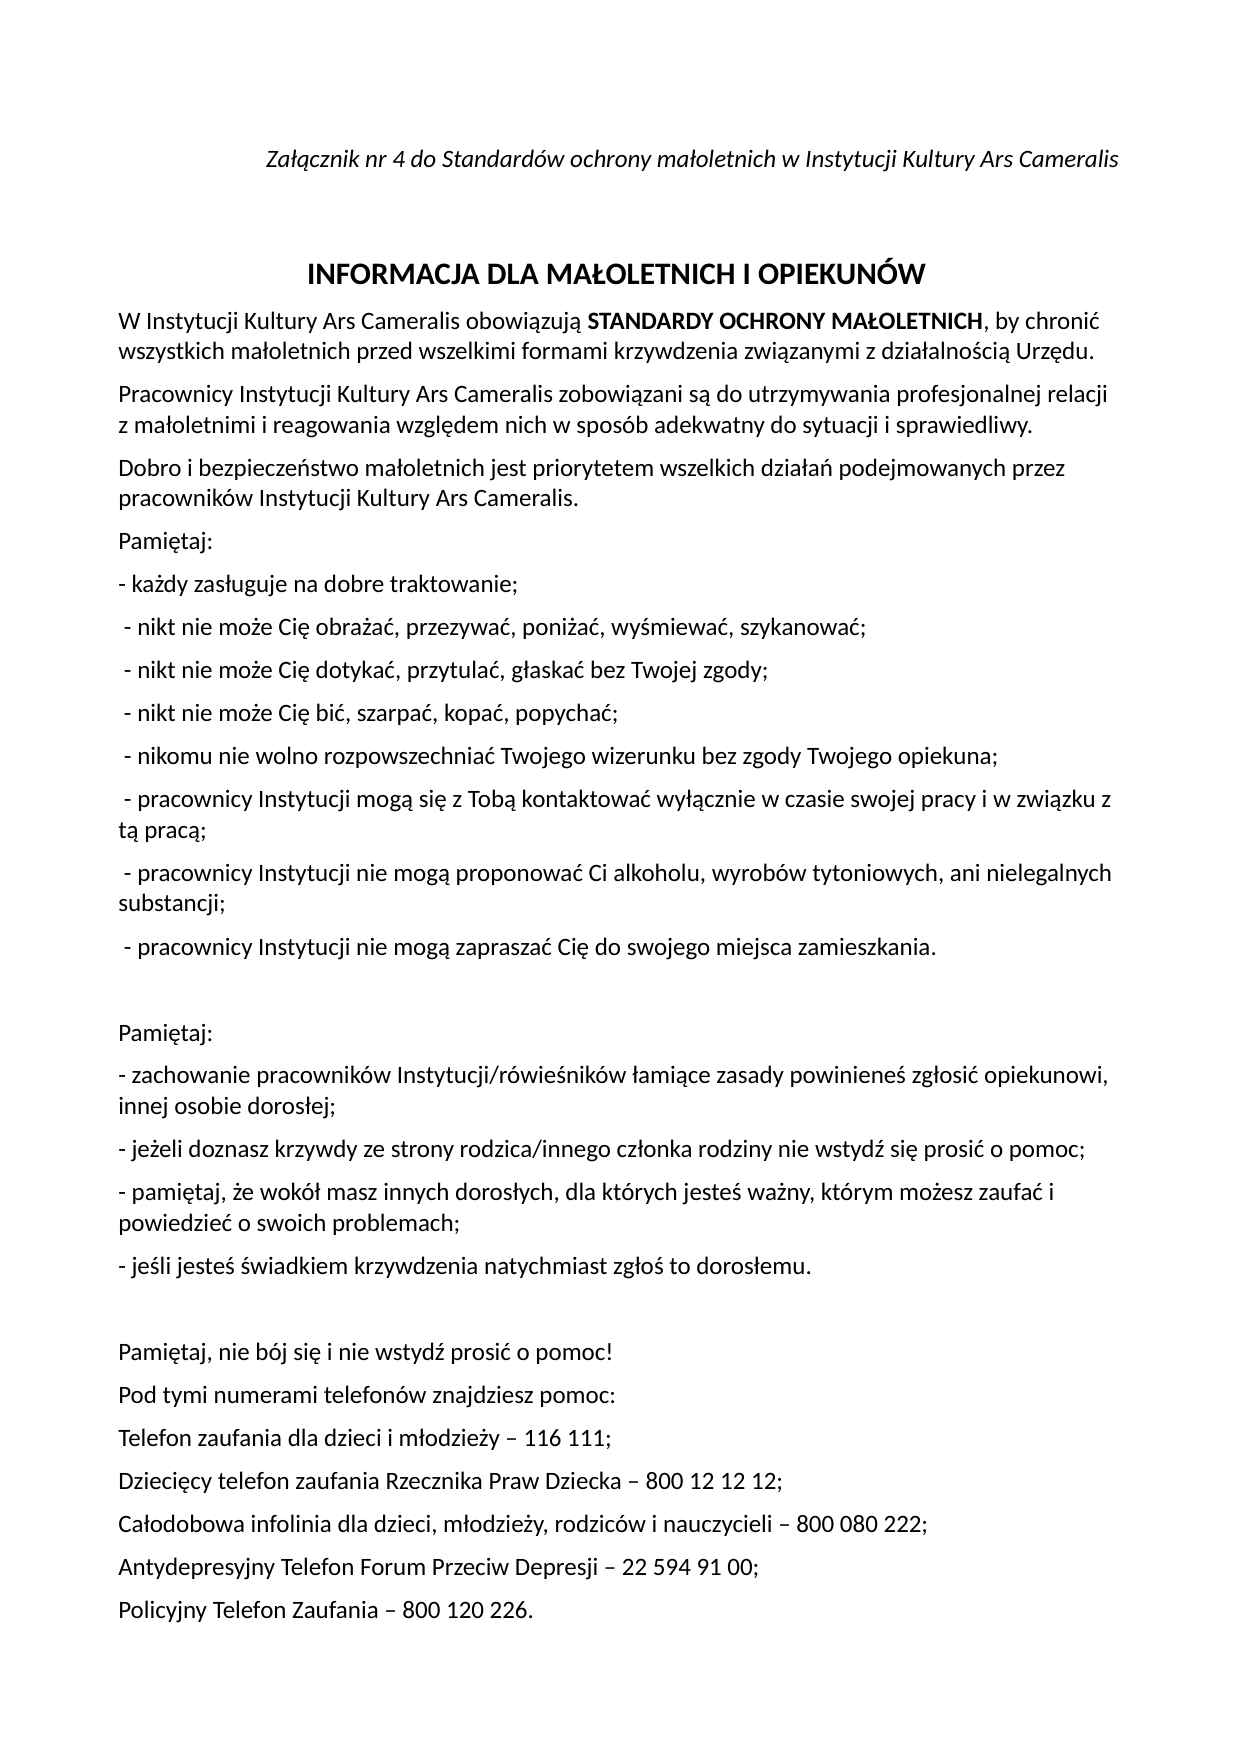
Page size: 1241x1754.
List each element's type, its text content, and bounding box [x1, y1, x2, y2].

text Pamiętaj: [118, 525, 1122, 556]
subtitle INFORMACJA DLA MAŁOLETNICH I OPIEKUNÓW [118, 254, 1122, 292]
subtitle Załącznik nr 4 do Standardów ochrony małoletnich w Instytucji Kultury Ars Cameralis [118, 143, 1122, 174]
list - jeżeli doznasz krzywdy ze strony rodzica/innego członka rodziny nie wstydź się prosić o pomoc; [118, 1133, 1122, 1164]
list - pracownicy Instytucji nie mogą zapraszać Cię do swojego miejsca zamieszkania. [118, 931, 1122, 961]
list Antydepresyjny Telefon Forum Przeciw Depresji – 22 594 91 00; [118, 1551, 1122, 1581]
text Pracownicy Instytucji Kultury Ars Cameralis zobowiązani są do utrzymywania profesjonalnej relacji z małoletnimi i reagowania względem nich w sposób adekwatny do sytuacji i sprawiedliwy. [118, 378, 1122, 439]
list Telefon zaufania dla dzieci i młodzieży – 116 111; [118, 1422, 1122, 1452]
list - nikt nie może Cię dotykać, przytulać, głaskać bez Twojej zgody; [118, 654, 1122, 685]
list - nikt nie może Cię bić, szarpać, kopać, popychać; [118, 697, 1122, 728]
text Pamiętaj, nie bój się i nie wstydź prosić o pomoc! [118, 1336, 1122, 1366]
list - jeśli jesteś świadkiem krzywdzenia natychmiast zgłoś to dorosłemu. [118, 1250, 1122, 1280]
list - każdy zasługuje na dobre traktowanie; [118, 568, 1122, 599]
list - pracownicy Instytucji nie mogą proponować Ci alkoholu, wyrobów tytoniowych, ani nielegalnych substancji; [118, 857, 1122, 918]
list - nikt nie może Cię obrażać, przezywać, poniżać, wyśmiewać, szykanować; [118, 611, 1122, 642]
text Pamiętaj: [118, 1017, 1122, 1047]
text W Instytucji Kultury Ars Cameralis obowiązują STANDARDY OCHRONY MAŁOLETNICH, by chronić wszystkich małoletnich przed wszelkimi formami krzywdzenia związanymi z działalnością Urzędu. [118, 305, 1122, 366]
list Policyjny Telefon Zaufania – 800 120 226. [118, 1594, 1122, 1624]
list - pracownicy Instytucji mogą się z Tobą kontaktować wyłącznie w czasie swojej pracy i w związku z tą pracą; [118, 783, 1122, 844]
list Dziecięcy telefon zaufania Rzecznika Praw Dziecka – 800 12 12 12; [118, 1465, 1122, 1495]
list - pamiętaj, że wokół masz innych dorosłych, dla których jesteś ważny, którym możesz zaufać i powiedzieć o swoich problemach; [118, 1176, 1122, 1237]
text Pod tymi numerami telefonów znajdziesz pomoc: [118, 1379, 1122, 1409]
list - nikomu nie wolno rozpowszechniać Twojego wizerunku bez zgody Twojego opiekuna; [118, 741, 1122, 771]
text Dobro i bezpieczeństwo małoletnich jest priorytetem wszelkich działań podejmowanych przez pracowników Instytucji Kultury Ars Cameralis. [118, 452, 1122, 513]
list - zachowanie pracowników Instytucji/rówieśników łamiące zasady powinieneś zgłosić opiekunowi, innej osobie dorosłej; [118, 1060, 1122, 1121]
list Całodobowa infolinia dla dzieci, młodzieży, rodziców i nauczycieli – 800 080 222; [118, 1508, 1122, 1538]
